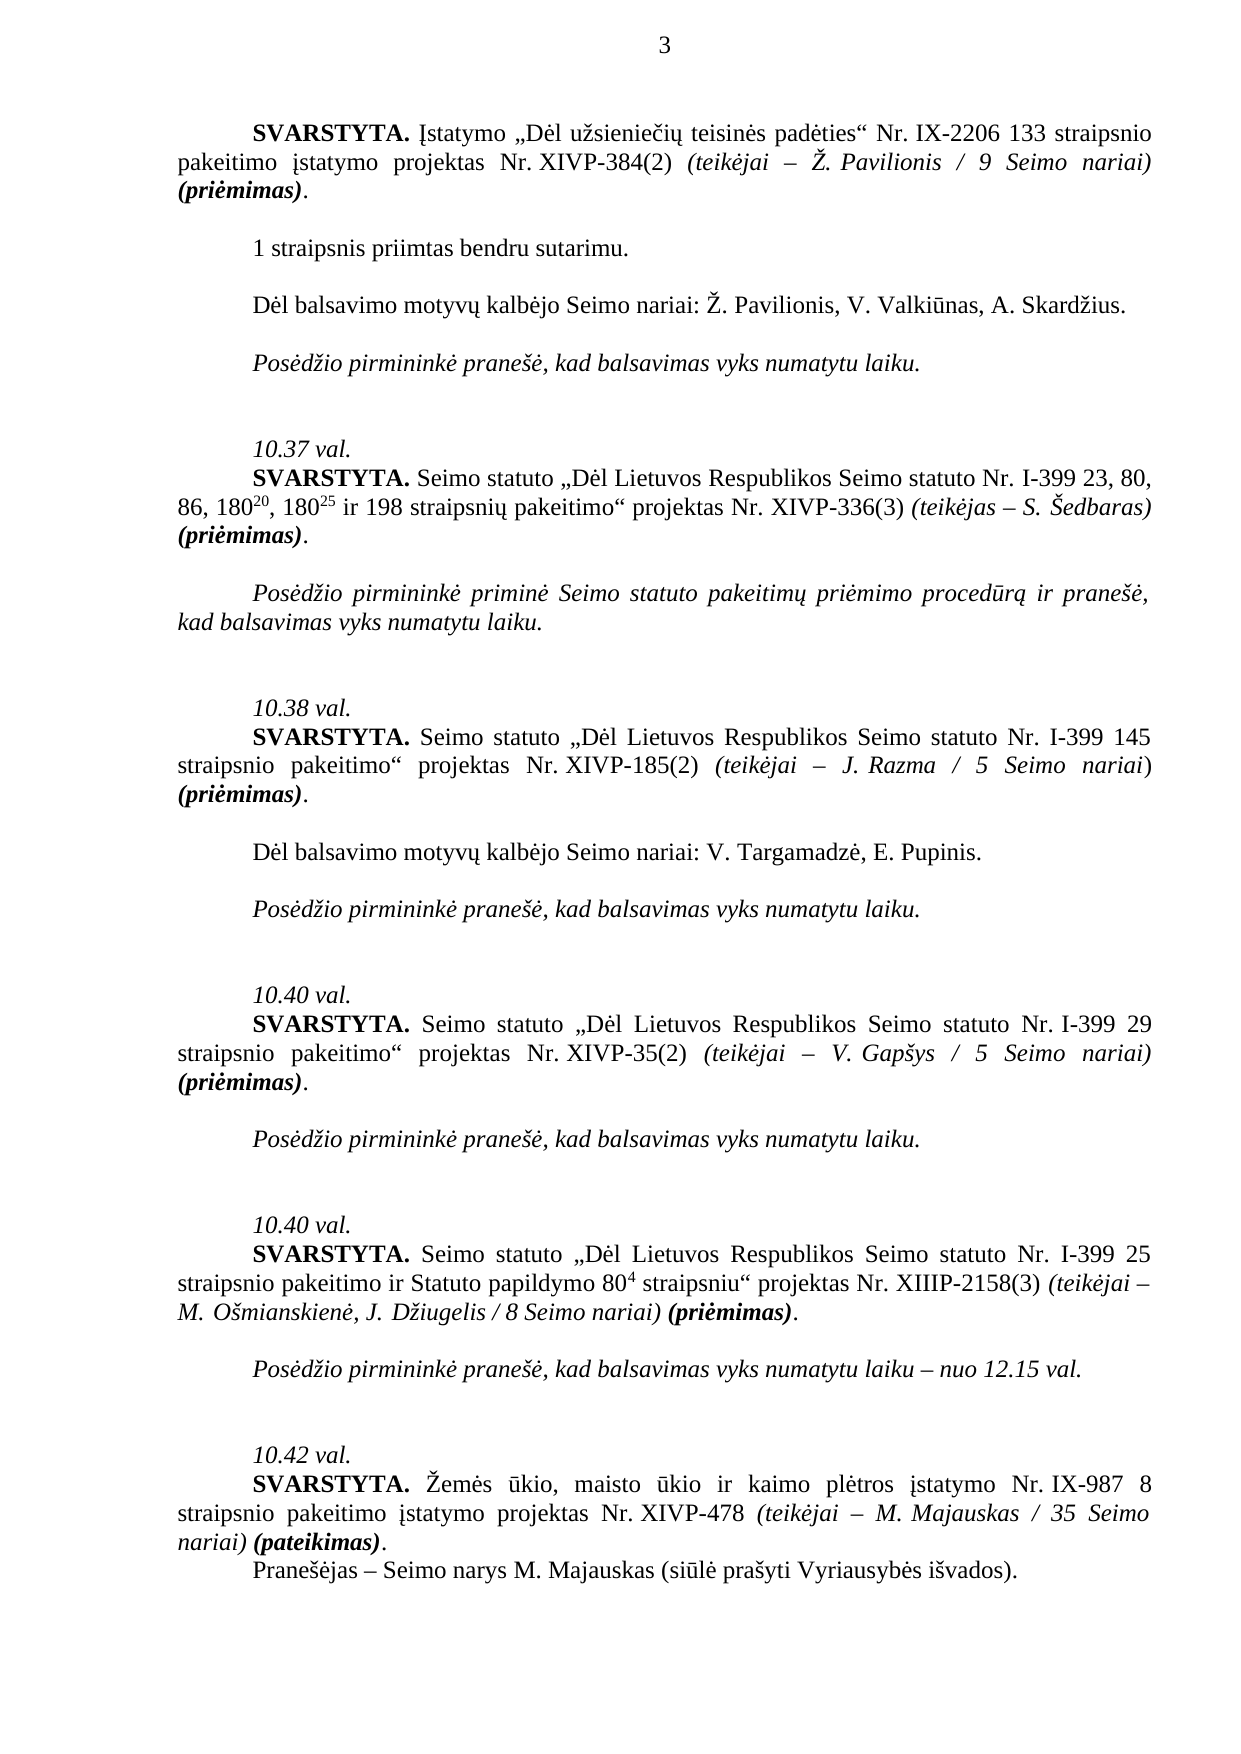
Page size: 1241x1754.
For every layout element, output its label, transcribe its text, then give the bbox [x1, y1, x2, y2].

text SVARSTYTA. Seimo statuto „Dėl Lietuvos Respublikos Seimo statuto Nr. I-399 25 straipsnio pakeitimo ir Statuto papildymo 804 straipsniu“ projektas Nr. XIIIP-2158(3) (teikėjai – M. Ošmianskienė, J. Džiugelis / 8 Seimo nariai) (priėmimas). [177, 1239, 1152, 1326]
text 10.37 val. [177, 434, 1152, 463]
text SVARSTYTA. Įstatymo „Dėl užsieniečių teisinės padėties“ Nr. IX-2206 133 straipsnio pakeitimo įstatymo projektas Nr. XIVP-384(2) (teikėjai – Ž. Pavilionis / 9 Seimo nariai) (priėmimas). [177, 118, 1152, 204]
text SVARSTYTA. Žemės ūkio, maisto ūkio ir kaimo plėtros įstatymo Nr. IX-987 8 straipsnio pakeitimo įstatymo projektas Nr. XIVP-478 (teikėjai – M. Majauskas / 35 Seimo nariai) (pateikimas). [177, 1469, 1152, 1556]
text Posėdžio pirmininkė pranešė, kad balsavimas vyks numatytu laiku. [177, 348, 1152, 377]
text Posėdžio pirmininkė pranešė, kad balsavimas vyks numatytu laiku – nuo 12.15 val. [177, 1354, 1152, 1383]
text SVARSTYTA. Seimo statuto „Dėl Lietuvos Respublikos Seimo statuto Nr. I-399 29 straipsnio pakeitimo“ projektas Nr. XIVP-35(2) (teikėjai – V. Gapšys / 5 Seimo nariai) (priėmimas). [177, 1009, 1152, 1096]
text 10.40 val. [177, 981, 1152, 1009]
text 1 straipsnis priimtas bendru sutarimu. [177, 233, 1152, 262]
text Posėdžio pirmininkė priminė Seimo statuto pakeitimų priėmimo procedūrą ir pranešė, kad balsavimas vyks numatytu laiku. [177, 578, 1152, 636]
text Posėdžio pirmininkė pranešė, kad balsavimas vyks numatytu laiku. [177, 894, 1152, 923]
text Dėl balsavimo motyvų kalbėjo Seimo nariai: Ž. Pavilionis, V. Valkiūnas, A. Skardžius. [177, 291, 1152, 319]
text SVARSTYTA. Seimo statuto „Dėl Lietuvos Respublikos Seimo statuto Nr. I-399 23, 80, 86, 18020, 18025 ir 198 straipsnių pakeitimo“ projektas Nr. XIVP-336(3) (teikėjas – S. Šedbaras) (priėmimas). [177, 463, 1152, 549]
text Posėdžio pirmininkė pranešė, kad balsavimas vyks numatytu laiku. [177, 1124, 1152, 1153]
text Dėl balsavimo motyvų kalbėjo Seimo nariai: V. Targamadzė, E. Pupinis. [177, 837, 1152, 866]
text 10.38 val. [177, 693, 1152, 722]
text 10.42 val. [177, 1441, 1152, 1469]
text SVARSTYTA. Seimo statuto „Dėl Lietuvos Respublikos Seimo statuto Nr. I-399 145 straipsnio pakeitimo“ projektas Nr. XIVP-185(2) (teikėjai – J. Razma / 5 Seimo nariai) (priėmimas). [177, 722, 1152, 808]
text 10.40 val. [177, 1211, 1152, 1239]
text Pranešėjas – Seimo narys M. Majauskas (siūlė prašyti Vyriausybės išvados). [177, 1556, 1152, 1584]
